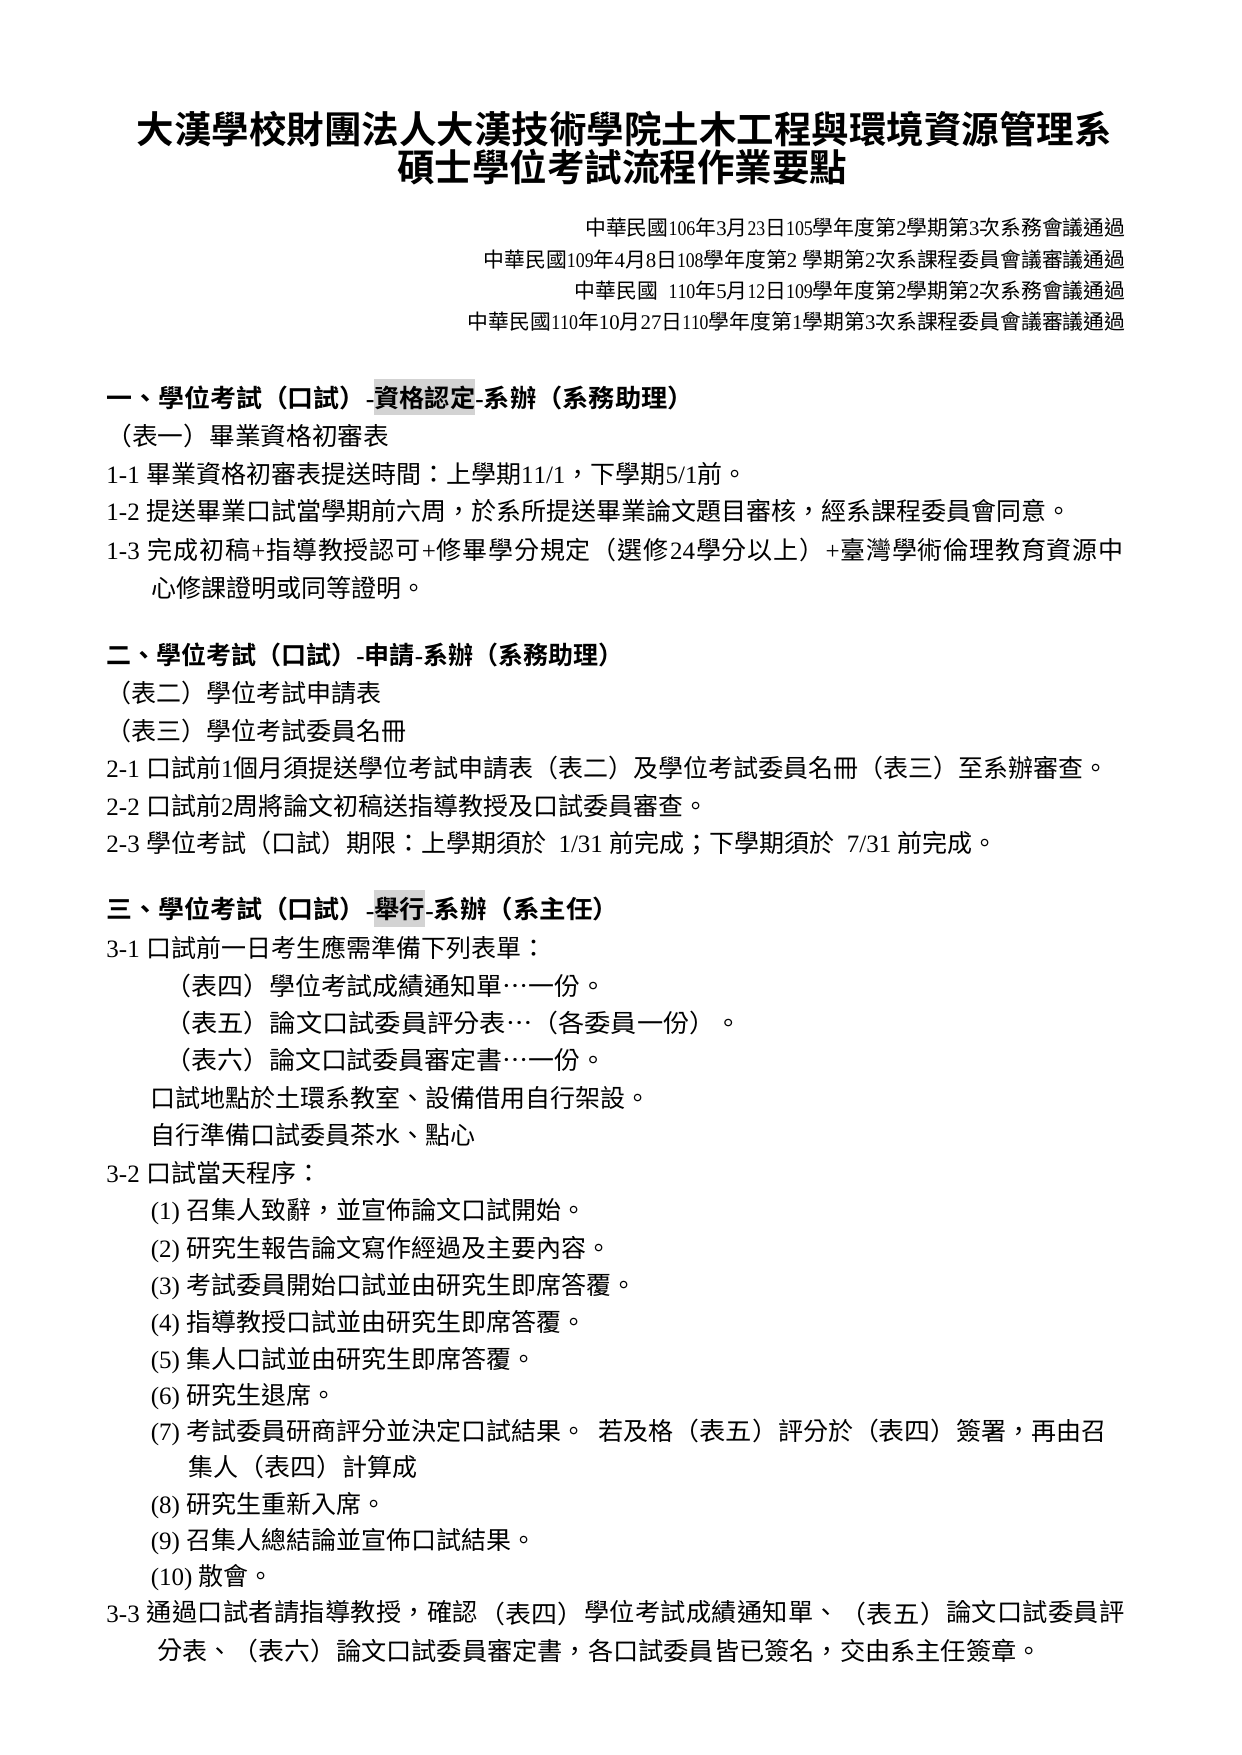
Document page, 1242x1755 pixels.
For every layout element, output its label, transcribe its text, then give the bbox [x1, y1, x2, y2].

text 中華民國 110年5月12日109學年度第2學期第2次系務會議通過 [106, 274, 1125, 304]
text (10) 散會。 [151, 1557, 1125, 1593]
text （表四）學位考試成績通知單…一份。 [165, 966, 1125, 1002]
text 一、學位考試（口試）-資格認定-系辦（系務助理） [106, 378, 1125, 415]
text （表五）論文口試委員評分表…（各委員一份）。 [165, 1003, 1125, 1040]
text (7) 考試委員研商評分並決定口試結果。 若及格（表五）評分於（表四）簽署，再由召集人（表四）計算成 [151, 1412, 1125, 1484]
text （表二）學位考試申請表 [106, 672, 1125, 709]
text 2-1 口試前1個月須提送學位考試申請表（表二）及學位考試委員名冊（表三）至系辦審查。 [106, 747, 1125, 785]
text 中華民國109年4月8日108學年度第2 學期第2次系課程委員會議審議通過 [106, 243, 1125, 273]
text 1-1 畢業資格初審表提送時間：上學期11/1，下學期5/1前。 [106, 453, 1071, 491]
text 2-2 口試前2周將論文初稿送指導教授及口試委員審查。 [106, 785, 1125, 822]
text 1-2 提送畢業口試當學期前六周，於系所提送畢業論文題目審核，經系課程委員會同意。 [106, 491, 1125, 528]
text 大漢學校財團法人大漢技術學院土木工程與環境資源管理系 [110, 117, 1137, 152]
text 3-3 通過口試者請指導教授，確認（表四）學位考試成績通知單、（表五）論文口試委員評分表、（表六）論文口試委員審定書，各口試委員皆已簽名，交由系主任簽章。 [106, 1593, 1125, 1668]
text 口試地點於土環系教室、設備借用自行架設。 [151, 1078, 1125, 1114]
text 3-1 口試前一日考生應需準備下列表單： [106, 929, 1125, 965]
text (1) 召集人致辭，並宣佈論文口試開始。 [151, 1191, 1125, 1227]
text 3-2 口試當天程序： [106, 1152, 1125, 1189]
text (4) 指導教授口試並由研究生即席答覆。 [151, 1303, 1125, 1339]
text (2) 研究生報告論文寫作經過及主要內容。 [151, 1228, 1125, 1264]
text (3) 考試委員開始口試並由研究生即席答覆。 [151, 1265, 1125, 1302]
text （表六）論文口試委員審定書…一份。 [165, 1041, 1125, 1077]
text 1-3 完成初稿+指導教授認可+修畢學分規定（選修24學分以上）+臺灣學術倫理教育資源中 心修課證明或同等證明。 [106, 529, 1125, 604]
text （表一）畢業資格初審表 [106, 417, 1125, 453]
text 三、學位考試（口試）-舉行-系辦（系主任） [106, 890, 1125, 927]
text (9) 召集人總結論並宣佈口試結果。 [151, 1520, 1125, 1557]
text 2-3 學位考試（口試）期限：上學期須於 1/31 前完成；下學期須於 7/31 前完成。 [106, 822, 1125, 860]
text (5) 集人口試並由研究生即席答覆。 [151, 1339, 1125, 1375]
text 碩士學位考試流程作業要點 [106, 152, 1137, 191]
text 中華民國106年3月23日105學年度第2學期第3次系務會議通過 [106, 212, 1125, 242]
text 自行準備口試委員茶水、點心 [151, 1116, 1125, 1152]
text （表三）學位考試委員名冊 [106, 709, 1125, 747]
text (8) 研究生重新入席。 [151, 1484, 1125, 1520]
text (6) 研究生退席。 [151, 1375, 1125, 1412]
text 二、學位考試（口試）-申請-系辦（系務助理） [106, 634, 1125, 672]
text 中華民國110年10月27日110學年度第1學期第3次系課程委員會議審議通過 [106, 306, 1125, 336]
